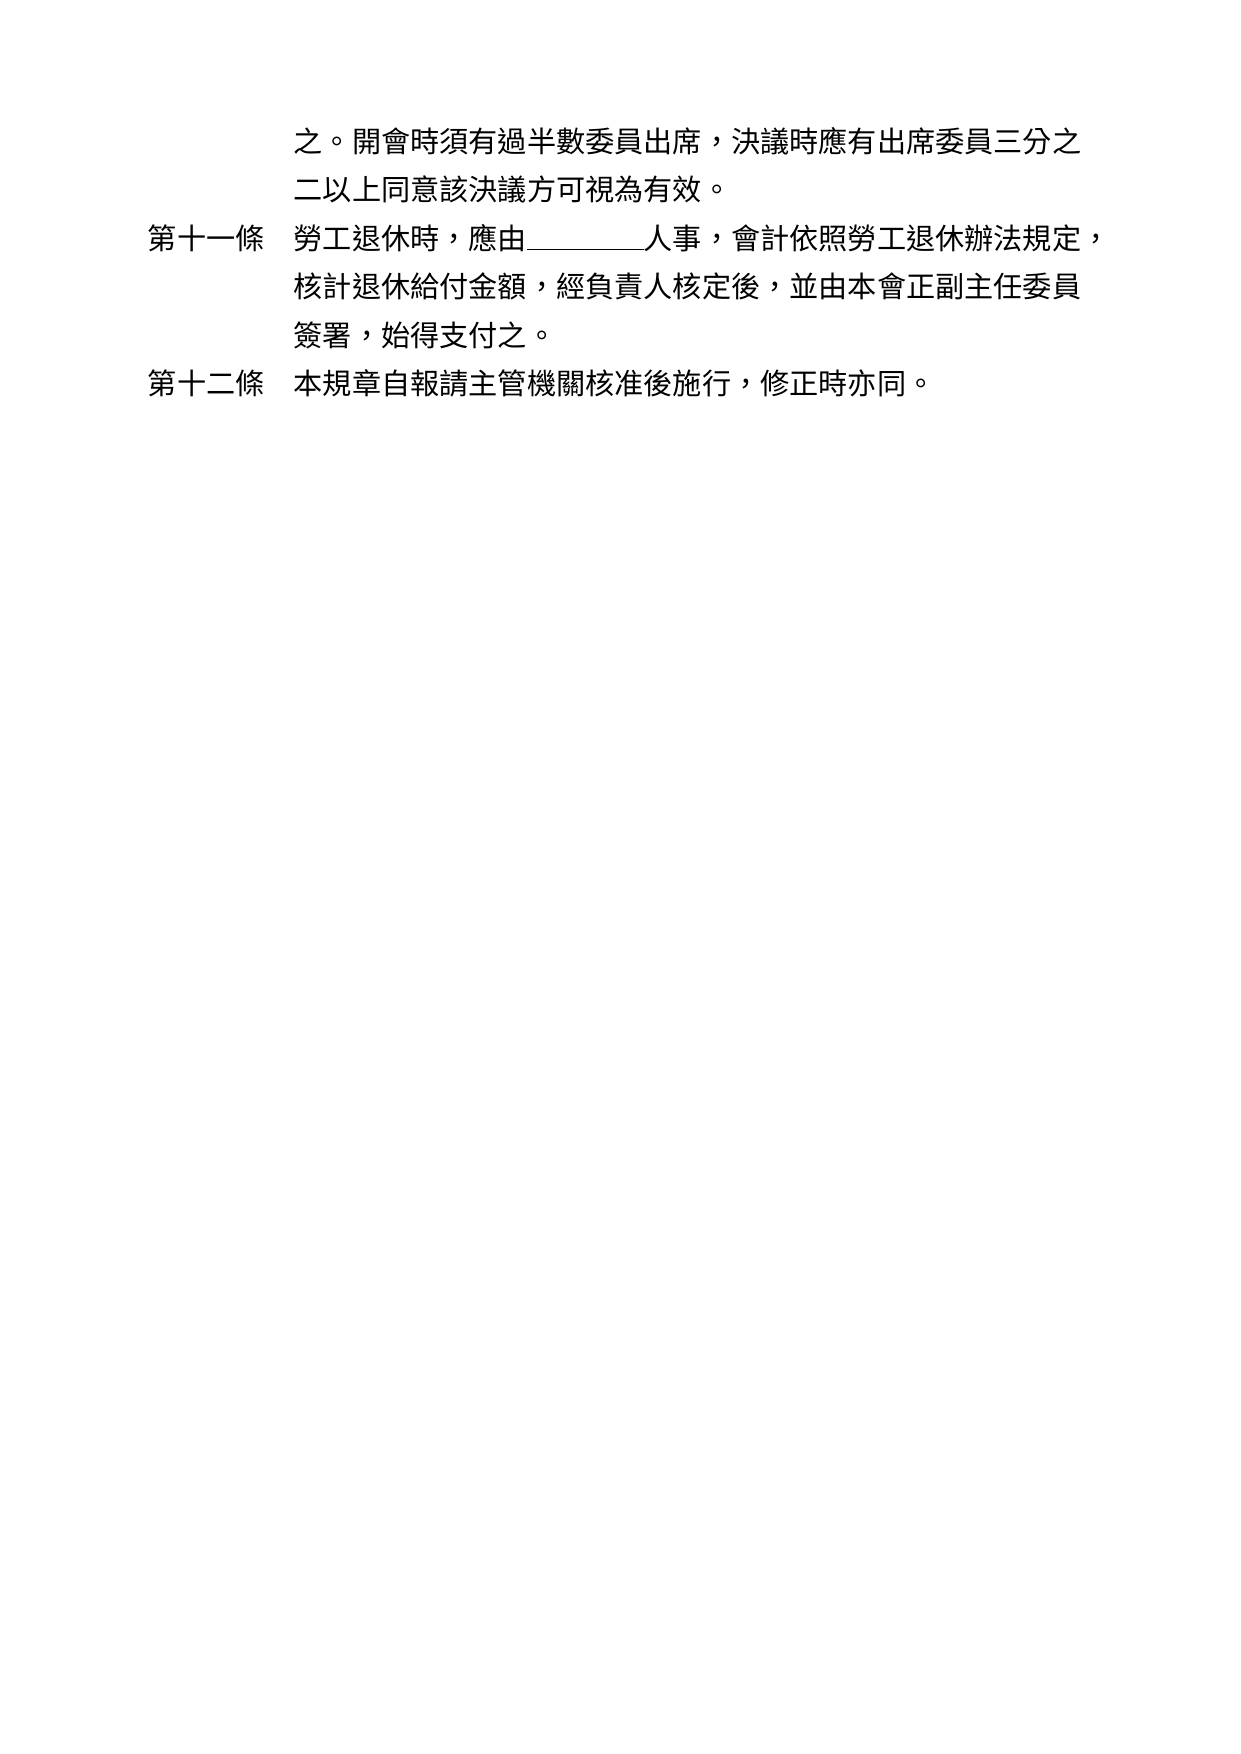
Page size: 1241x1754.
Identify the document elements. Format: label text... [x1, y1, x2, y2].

text 之。開會時須有過半數委員出席，決議時應有出席委員三分之二以上同意該決議方可視為有效。 [148, 118, 1092, 209]
text 第十一條 勞工退休時，應由 人事，會計依照勞工退休辦法規定，核計退休給付金額，經負責人核定後，並由本會正副主任委員簽署，始得支付之。 [148, 215, 1092, 354]
text 第十二條 本規章自報請主管機關核准後施行，修正時亦同。 [148, 361, 1092, 403]
